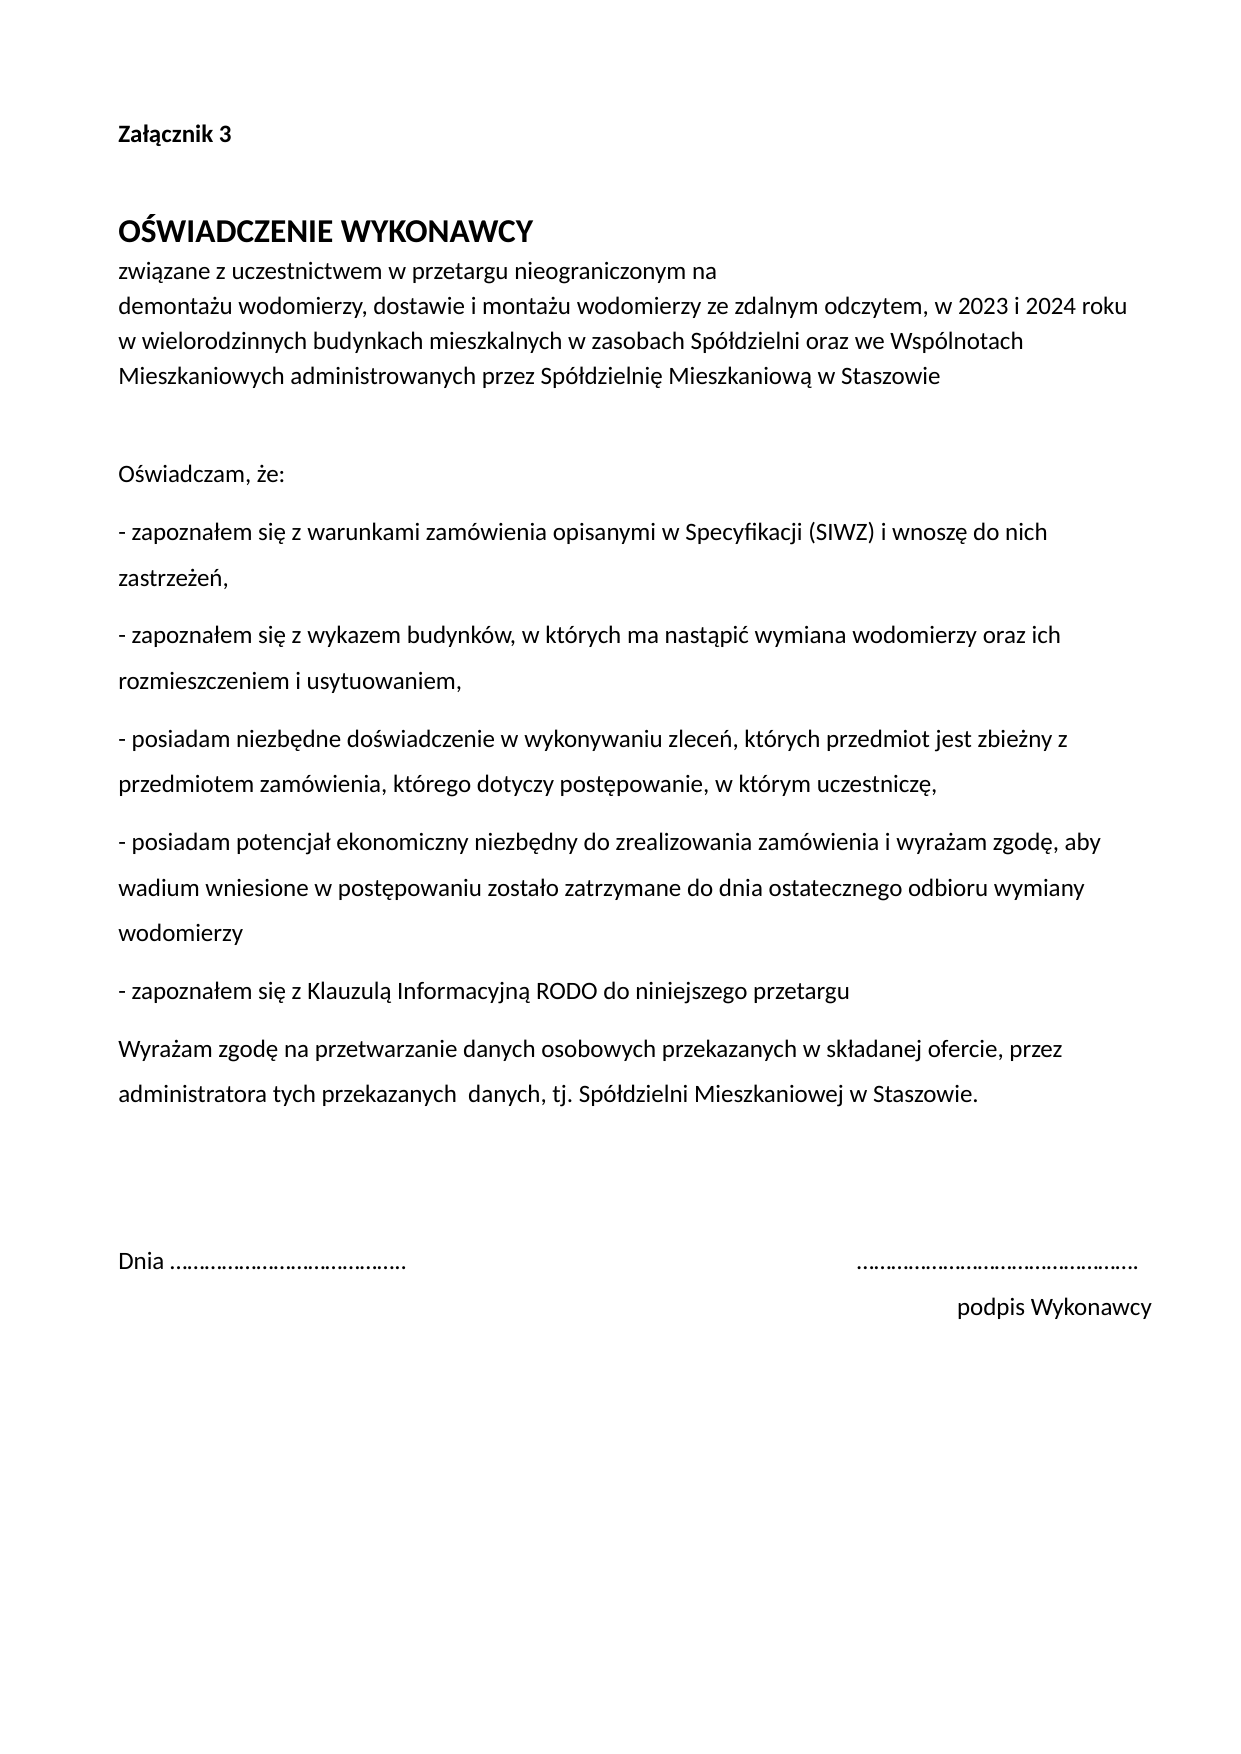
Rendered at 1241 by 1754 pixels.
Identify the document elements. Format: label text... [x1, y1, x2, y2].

text Załącznik 3 [118, 118, 1152, 149]
text Wyrażam zgodę na przetwarzanie danych osobowych przekazanych w składanej ofercie, przez administratora tych przekazanych danych, tj. Spółdzielni Mieszkaniowej w Staszowie. [118, 1033, 1152, 1109]
text OŚWIADCZENIE WYKONAWCY związane z uczestnictwem w przetargu nieograniczonym na demontażu wodomierzy, dostawie i montażu wodomierzy ze zdalnym odczytem, w 2023 i 2024 roku w wielorodzinnych budynkach mieszkalnych w zasobach Spółdzielni oraz we Wspólnotach Mieszkaniowych administrowanych przez Spółdzielnię Mieszkaniową w Staszowie [118, 210, 1152, 390]
text - zapoznałem się z warunkami zamówienia opisanymi w Specyfikacji (SIWZ) i wnoszę do nich zastrzeżeń, [118, 516, 1152, 592]
text - zapoznałem się z wykazem budynków, w których ma nastąpić wymiana wodomierzy oraz ich rozmieszczeniem i usytuowaniem, [118, 619, 1152, 696]
text podpis Wykonawcy [118, 1291, 1152, 1322]
text - zapoznałem się z Klauzulą Informacyjną RODO do niniejszego przetargu [118, 975, 1152, 1006]
text Oświadczam, że: [118, 458, 1152, 489]
text Dnia ………………………………….. …………………………………………. [118, 1245, 1152, 1276]
text - posiadam potencjał ekonomiczny niezbędny do zrealizowania zamówienia i wyrażam zgodę, aby wadium wniesione w postępowaniu zostało zatrzymane do dnia ostatecznego odbioru wymiany wodomierzy [118, 826, 1152, 948]
text - posiadam niezbędne doświadczenie w wykonywaniu zleceń, których przedmiot jest zbieżny z przedmiotem zamówienia, którego dotyczy postępowanie, w którym uczestniczę, [118, 723, 1152, 799]
